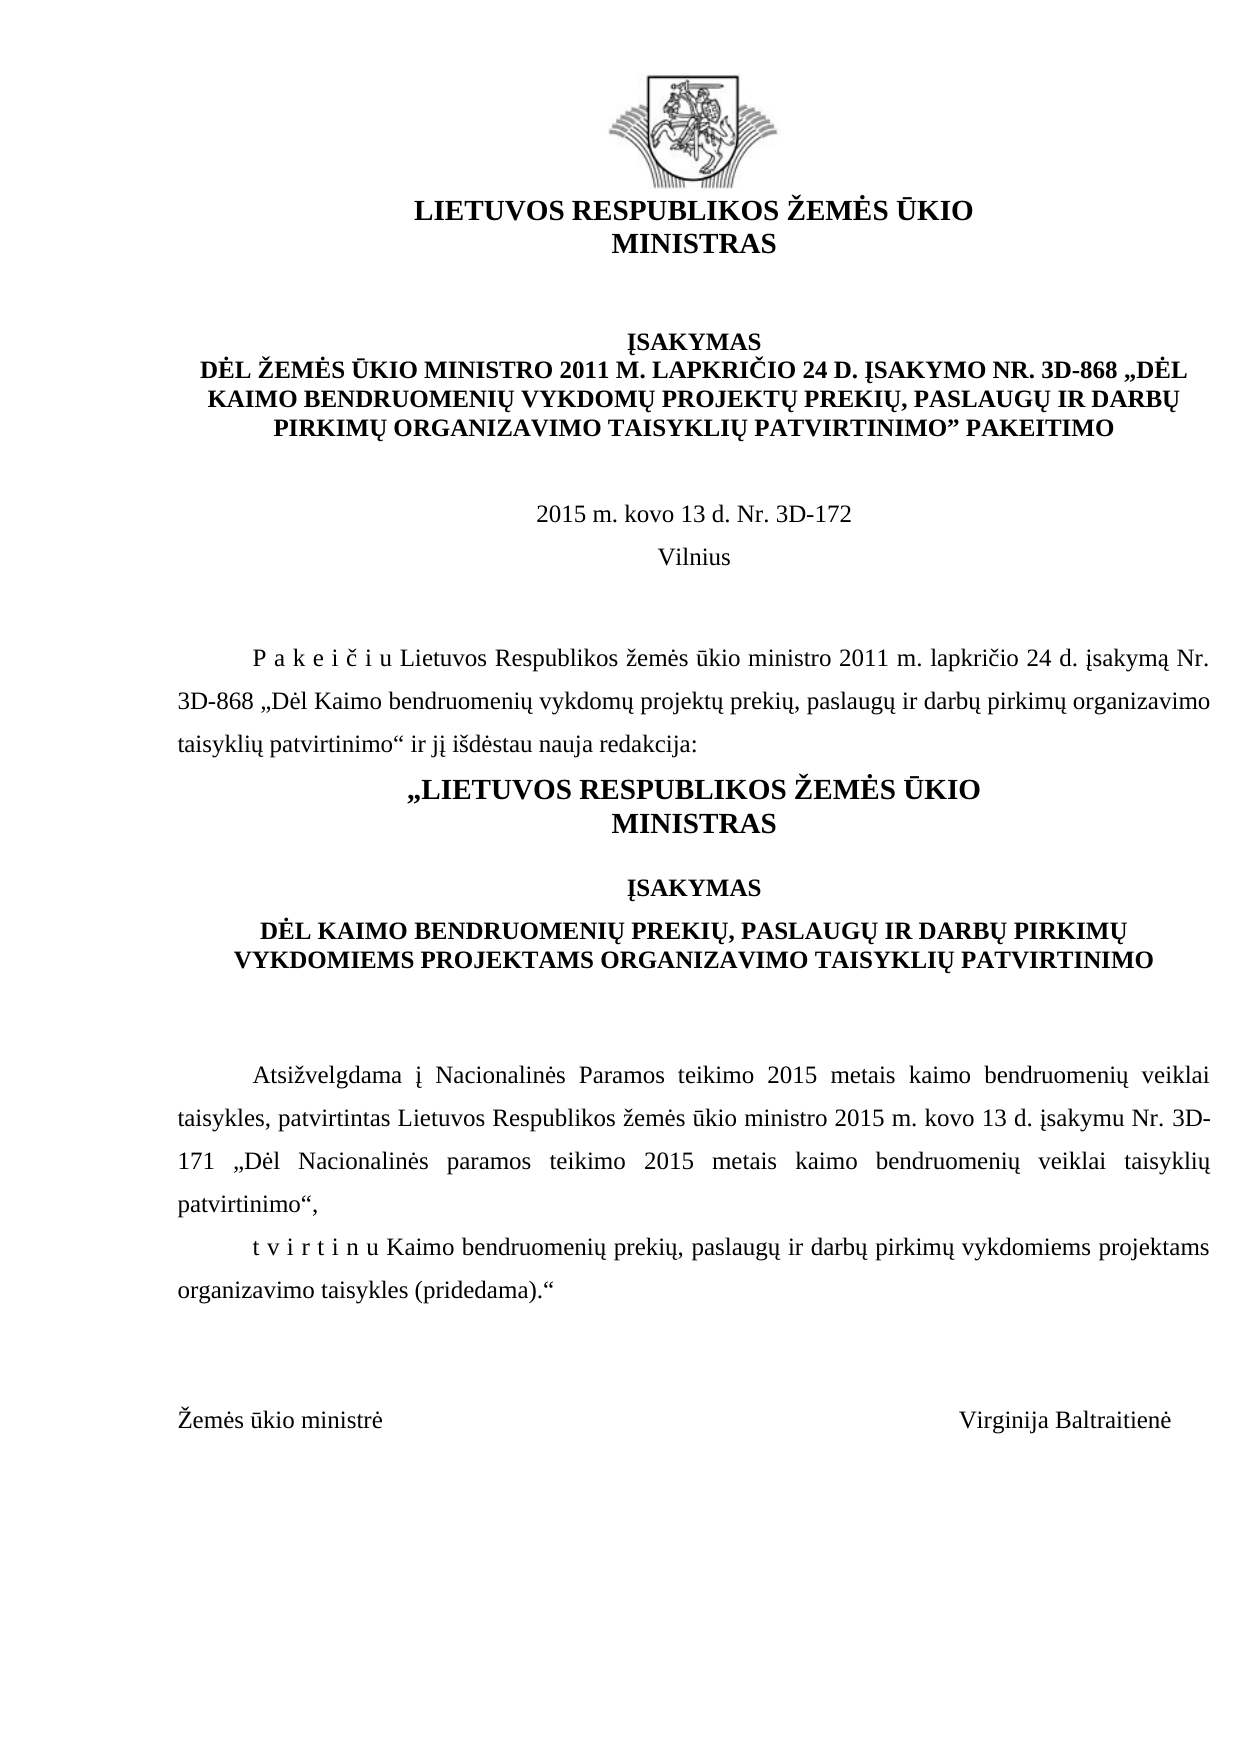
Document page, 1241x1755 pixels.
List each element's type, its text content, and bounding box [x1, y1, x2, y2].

text DĖL KAIMO BENDRUOMENIŲ PREKIŲ, PASLAUGŲ IR DARBŲ pirkimų VYKDOMiems PROJEKTams ORGANIZAVIMO TAISYKLIŲ PATVIRTINIMO [177, 916, 1211, 974]
text ĮSAKYMAS [177, 873, 1211, 902]
text Žemės ūkio ministrė Virginija Baltraitienė [177, 1405, 1211, 1434]
text Vilnius [177, 542, 1211, 571]
text Atsižvelgdama į Nacionalinės Paramos teikimo 2015 metais kaimo bendruomenių veiklai taisykles, patvirtintas Lietuvos Respublikos žemės ūkio ministro 2015 m. kovo 13 d. įsakymu Nr. 3D-171 „Dėl Nacionalinės paramos teikimo 2015 metais kaimo bendruomenių veiklai taisyklių patvirtinimo“, [177, 1060, 1211, 1218]
text 2015 m. kovo 13 d. Nr. 3D-172 [177, 499, 1211, 528]
text „LIETUVOS RESPUBLIKOS ŽEMĖS ŪKIO [177, 772, 1211, 806]
text ĮSAKYMAS [177, 327, 1211, 356]
text t v i r t i n u Kaimo bendruomenių prekių, paslaugų ir darbų pirkimų vykdomiems projektams organizavimo taisykles (pridedama).“ [177, 1232, 1211, 1304]
text MINISTRAS [177, 226, 1211, 260]
text LIETUVOS RESPUBLIKOS ŽEMĖS ŪKIO [177, 193, 1211, 226]
text DĖL žemės ūkio ministro 2011 m. lapkričio 24 d. įsakymo Nr. 3D-868 „Dėl KAIMO BENDRUOMENIŲ VYKDOMŲ PROJEKTŲ PREKIŲ, PASLAUGŲ IR DARBŲ PIRKIMų ORGANIZAVIMO TAISYKLIŲ PATVIRTINIMO” pakeitimo [177, 356, 1211, 442]
text MINISTRAS [177, 806, 1211, 839]
text P a k e i č i u Lietuvos Respublikos žemės ūkio ministro 2011 m. lapkričio 24 d. įsakymą Nr. 3D-868 „Dėl Kaimo bendruomenių vykdomų projektų prekių, paslaugų ir darbų pirkimų organizavimo taisyklių patvirtinimo“ ir jį išdėstau nauja redakcija: [177, 643, 1211, 758]
